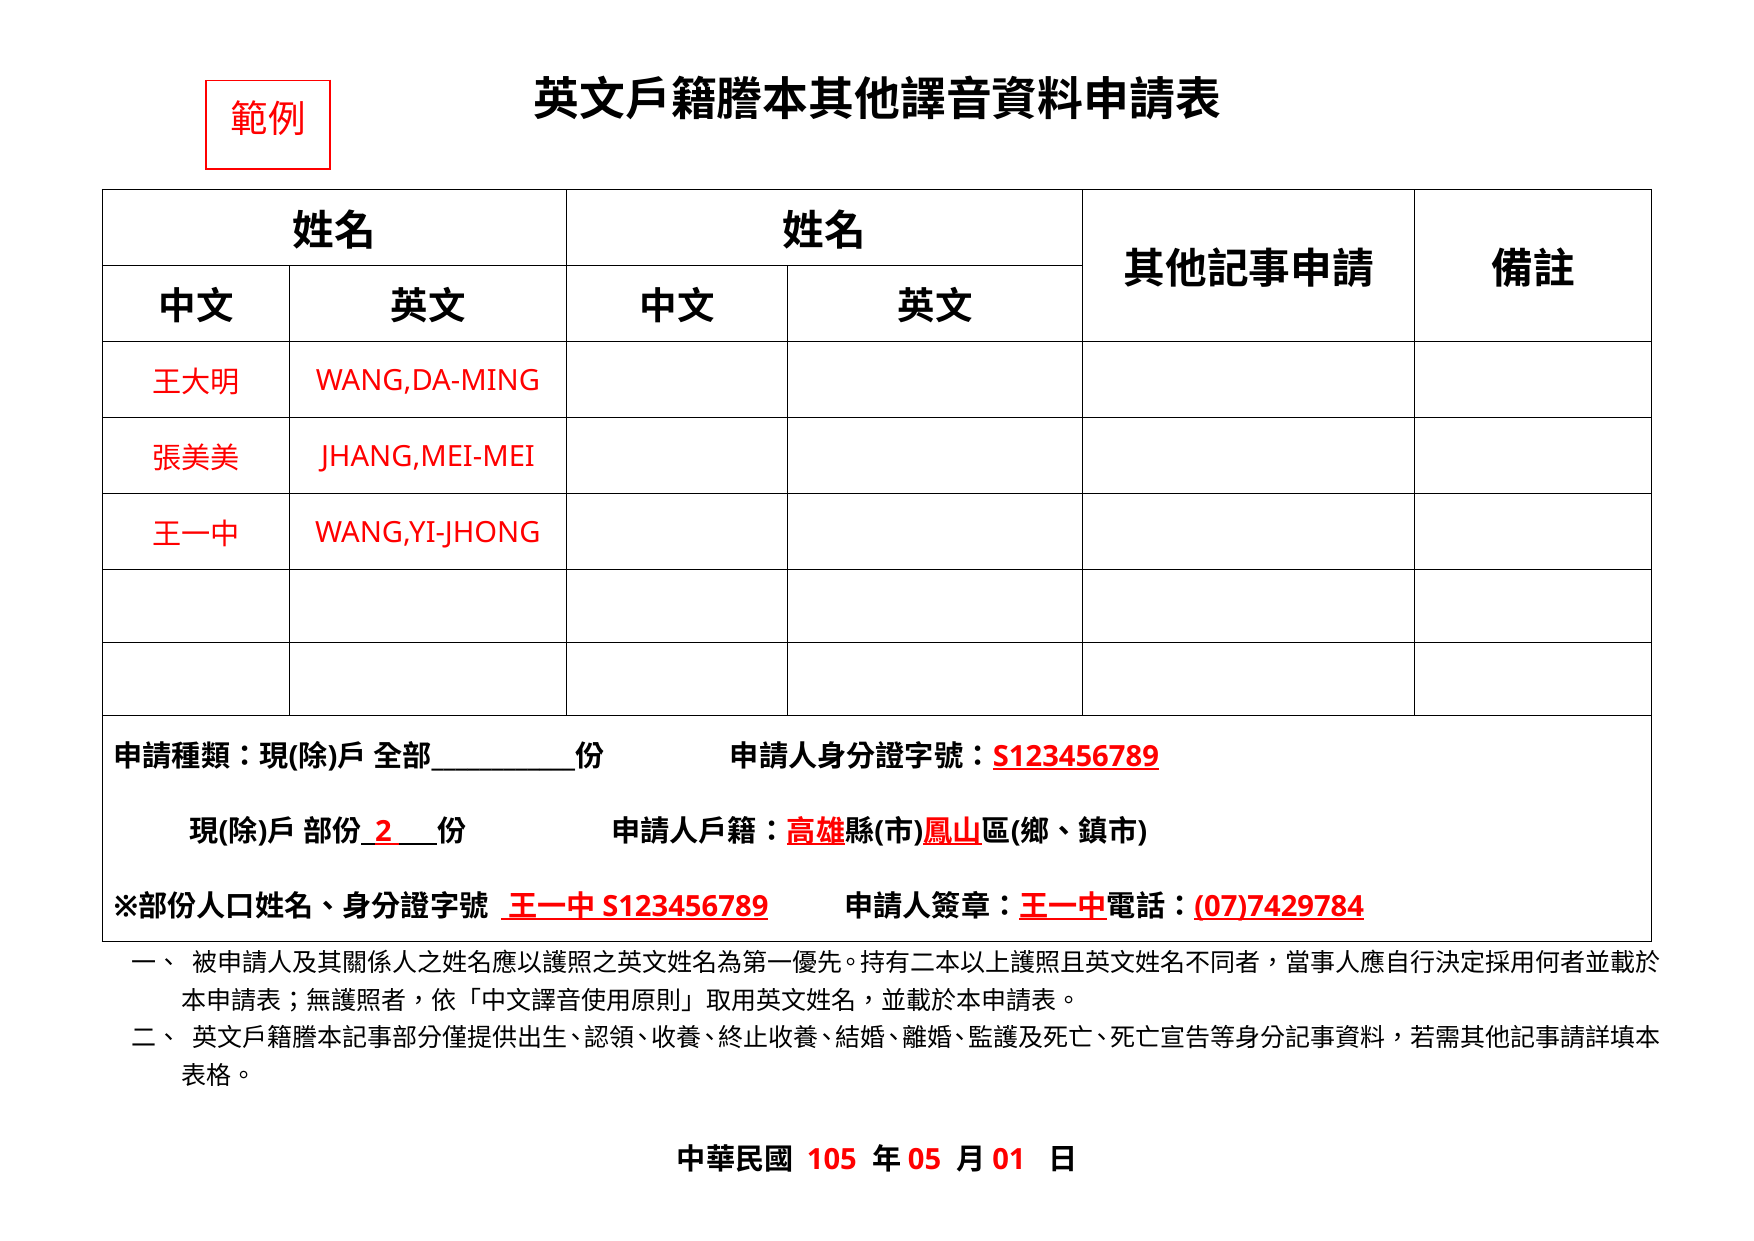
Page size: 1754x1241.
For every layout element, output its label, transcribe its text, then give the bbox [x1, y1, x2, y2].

list 英文戶籍謄本記事部分僅提供出生、認領、收養、終止收養、結婚、離婚、監護及死亡、死亡宣告等身分記事資料，若需其他記事請詳填本表格。 [131, 1017, 1660, 1092]
table_cell [103, 570, 289, 642]
table_header 姓名 [103, 190, 566, 265]
table_cell WANG,DA-MING [290, 342, 566, 417]
table_cell [567, 342, 787, 417]
table_cell [788, 418, 1082, 493]
table_cell 英文 [290, 266, 566, 341]
table_cell 王一中 [103, 494, 289, 569]
table_cell [1083, 570, 1414, 642]
table_cell 中文 [103, 266, 289, 341]
table_cell [788, 494, 1082, 569]
table_cell [788, 570, 1082, 642]
table_header 姓名 [567, 190, 1082, 265]
table_cell [1083, 418, 1414, 493]
table_cell [567, 643, 787, 715]
table_cell [207, 81, 329, 168]
table_cell 申請種類：現(除)戶 全部____________份 申請人身分證字號：S123456789 現(除)戶 部份 2 份 申請人戶籍：高雄縣(市)鳳山區(鄉、鎮市) ※部份人口姓名、身分證字號 王一中 S123456789 申請人簽章：王一中電話：(07)7429784 [103, 716, 1651, 941]
table_cell 張美美 [103, 418, 289, 493]
table_cell 王大明 [103, 342, 289, 417]
table_cell [1083, 643, 1414, 715]
table_cell [103, 643, 289, 715]
table_cell [290, 643, 566, 715]
table_cell [1083, 342, 1414, 417]
table_cell [1415, 418, 1651, 493]
table_cell [788, 342, 1082, 417]
table_cell [788, 643, 1082, 715]
table_header 備註 [1415, 190, 1651, 341]
table_cell JHANG,MEI-MEI [290, 418, 566, 493]
table_header 其他記事申請 [1083, 190, 1414, 341]
table_cell [290, 570, 566, 642]
list 被申請人及其關係人之姓名應以護照之英文姓名為第一優先。持有二本以上護照且英文姓名不同者，當事人應自行決定採用何者並載於本申請表；無護照者，依「中文譯音使用原則」取用英文姓名，並載於本申請表。 [131, 942, 1660, 1017]
table_cell [567, 494, 787, 569]
table_cell [1415, 570, 1651, 642]
table_cell [567, 418, 787, 493]
table_cell 中文 [567, 266, 787, 341]
table_cell [567, 570, 787, 642]
table_cell [1083, 494, 1414, 569]
table_cell [1415, 342, 1651, 417]
table_cell WANG,YI-JHONG [290, 494, 566, 569]
table_cell 英文 [788, 266, 1082, 341]
table_cell [1415, 643, 1651, 715]
table_cell [1415, 494, 1651, 569]
